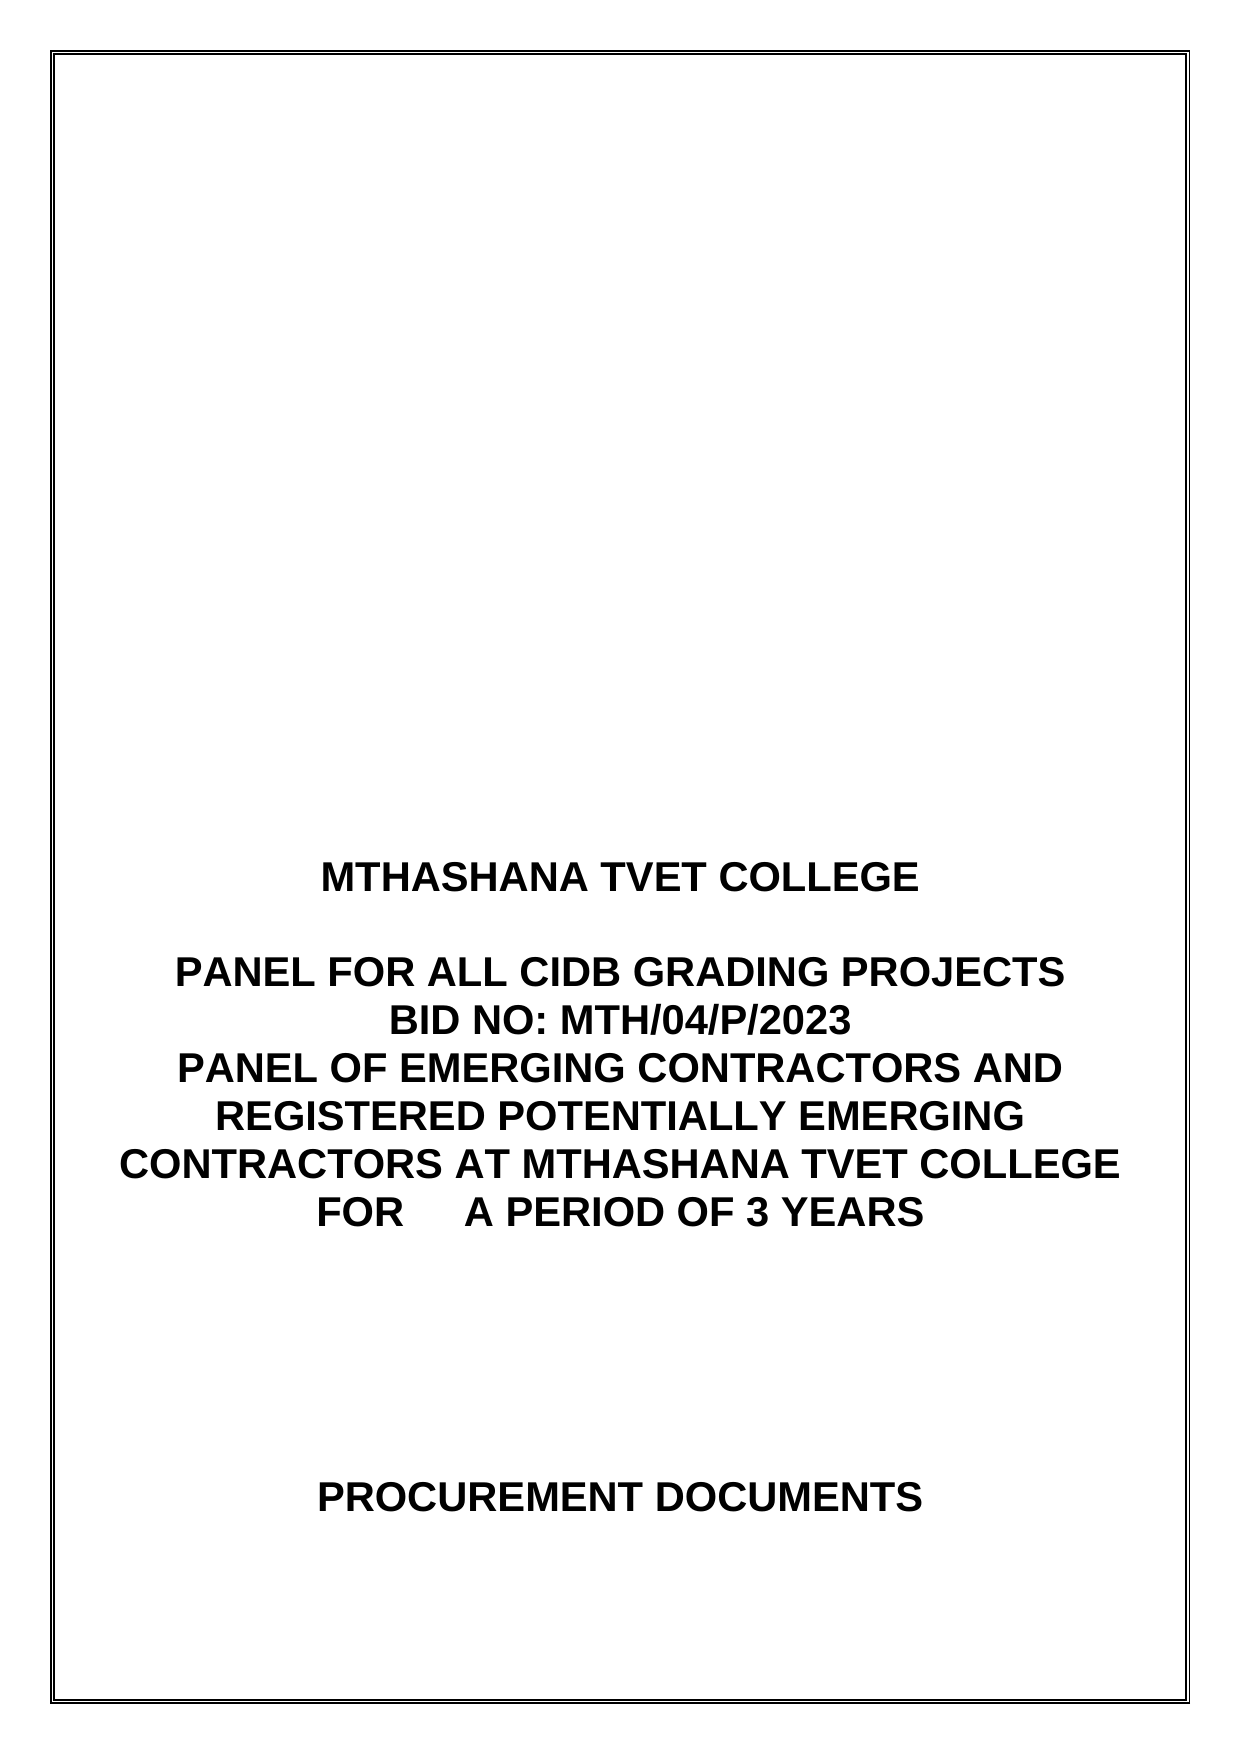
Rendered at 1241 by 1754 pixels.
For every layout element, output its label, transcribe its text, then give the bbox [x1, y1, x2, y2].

text MTHASHANA TVET COLLEGE [75, 852, 1165, 900]
text PANEL FOR ALL CIDB GRADING PROJECTS [75, 948, 1165, 996]
text PROCUREMENT DOCUMENTS [75, 1472, 1165, 1520]
text PANEL OF EMERGING CONTRACTORS AND REGISTERED POTENTIALLY EMERGING CONTRACTORS AT MTHASHANA TVET COLLEGE FOR A PERIOD OF 3 YEARS [75, 1044, 1165, 1235]
text BID NO: MTH/04/P/2023 [75, 996, 1165, 1044]
